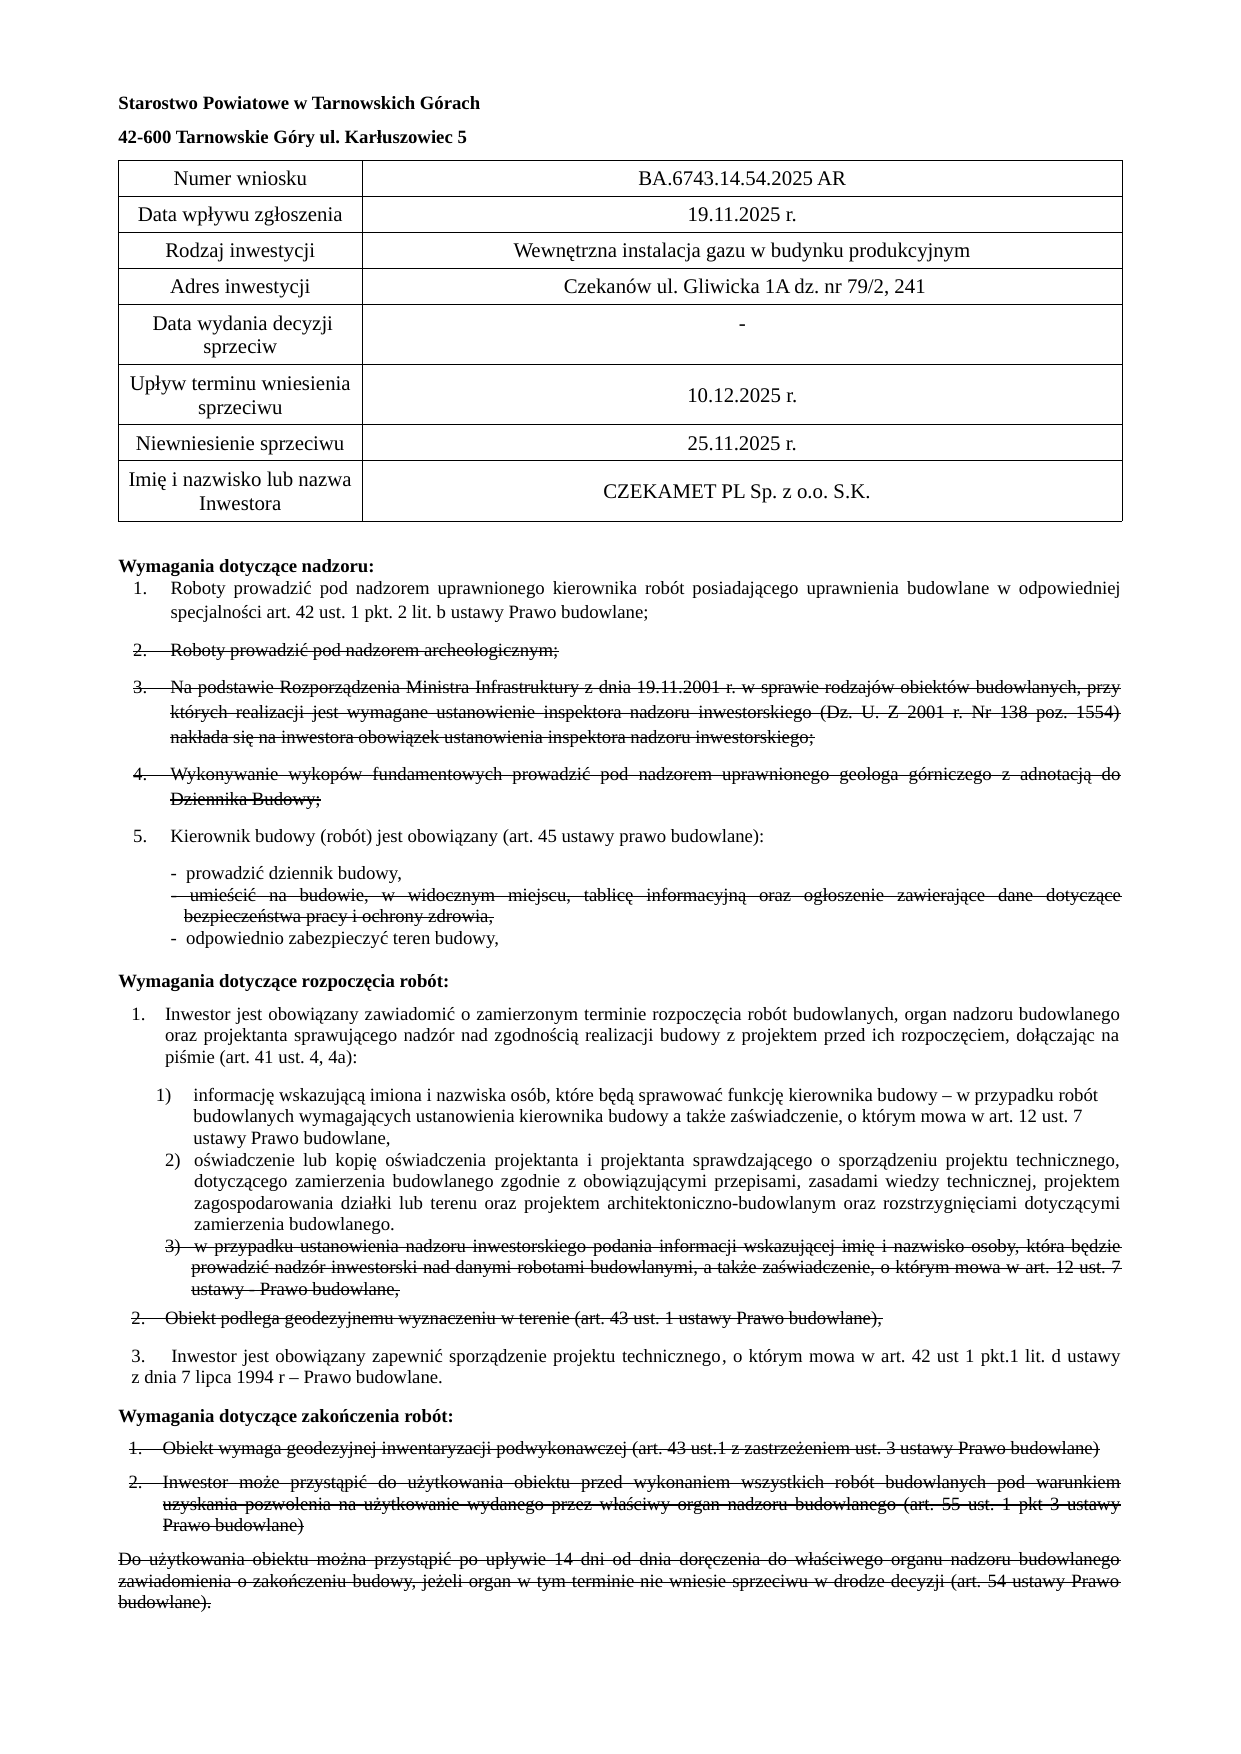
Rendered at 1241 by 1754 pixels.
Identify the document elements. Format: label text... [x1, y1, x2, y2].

text Starostwo Powiatowe w Tarnowskich Górach [118, 92, 1122, 113]
list Inwestor może przystąpić do użytkowania obiektu przed wykonaniem wszystkich robót budowlanych pod warunkiem uzyskania pozwolenia na użytkowanie wydanego przez właściwy organ nadzoru budowlanego (art. 55 ust. 1 pkt 3 ustawy Prawo budowlane) [128, 1471, 1122, 1536]
table_header Numer wniosku [119, 161, 362, 196]
table_header BA.6743.14.54.2025 AR [363, 161, 1122, 196]
text - umieścić na budowie, w widocznym miejscu, tablicę informacyjną oraz ogłoszenie zawierające dane dotyczące bezpieczeństwa pracy i ochrony zdrowia, [171, 884, 1122, 896]
table_cell 10.12.2025 r. [363, 365, 1122, 424]
table_cell Wewnętrzna instalacja gazu w budynku produkcyjnym [363, 233, 1122, 268]
table_cell Data wpływu zgłoszenia [119, 197, 362, 232]
list Wykonywanie wykopów fundamentowych prowadzić pod nadzorem uprawnionego geologa górniczego z adnotacją do Dziennika Budowy; [133, 763, 1122, 809]
table_cell Rodzaj inwestycji [119, 233, 362, 268]
text Wymagania dotyczące zakończenia robót: [118, 1405, 1122, 1426]
text 3) w przypadku ustanowienia nadzoru inwestorskiego podania informacji wskazującej imię i nazwisko osoby, która będzie prowadzić nadzór inwestorski nad danymi robotami budowlanymi, a także zaświadczenie, o którym mowa w art. 12 ust. 7 ustawy - Prawo budowlane, [165, 1235, 1122, 1247]
table_cell Czekanów ul. Gliwicka 1A dz. nr 79/2, 241 [363, 269, 1122, 304]
table_cell 25.11.2025 r. [363, 425, 1122, 460]
text Wymagania dotyczące rozpoczęcia robót: [118, 970, 1122, 992]
list Obiekt podlega geodezyjnemu wyznaczeniu w terenie (art. 43 ust. 1 ustawy Prawo budowlane), [131, 1307, 1122, 1328]
list Roboty prowadzić pod nadzorem archeologicznym; [133, 639, 1122, 660]
list Inwestor jest obowiązany zawiadomić o zamierzonym terminie rozpoczęcia robót budowlanych, organ nadzoru budowlanego oraz projektanta sprawującego nadzór nad zgodnością realizacji budowy z projektem przed ich rozpoczęciem, dołączając na piśmie (art. 41 ust. 4, 4a): [131, 1002, 1122, 1067]
list Roboty prowadzić pod nadzorem uprawnionego kierownika robót posiadającego uprawnienia budowlane w odpowiedniej specjalności art. 42 ust. 1 pkt. 2 lit. b ustawy Prawo budowlane; [133, 577, 1122, 623]
table_cell Upływ terminu wniesienia sprzeciwu [119, 365, 362, 424]
list Na podstawie Rozporządzenia Ministra Infrastruktury z dnia 19.11.2001 r. w sprawie rodzajów obiektów budowlanych, przy których realizacji jest wymagane ustanowienie inspektora nadzoru inwestorskiego (Dz. U. Z 2001 r. Nr 138 poz. 1554) nakłada się na inwestora obowiązek ustanowienia inspektora nadzoru inwestorskiego; [133, 676, 1122, 747]
text - odpowiednio zabezpieczyć teren budowy, [170, 927, 1122, 948]
list informację wskazującą imiona i nazwiska osób, które będą sprawować funkcję kierownika budowy – w przypadku robót budowlanych wymagających ustanowienia kierownika budowy a także zaświadczenie, o którym mowa w art. 12 ust. 7 ustawy Prawo budowlane, [156, 1084, 1122, 1148]
table_cell Data wydania decyzji sprzeciw [119, 305, 362, 364]
list Obiekt wymaga geodezyjnej inwentaryzacji podwykonawczej (art. 43 ust.1 z zastrzeżeniem ust. 3 ustawy Prawo budowlane) [128, 1437, 1122, 1458]
text - umieścić na budowie, w widocznym miejscu, tablicę informacyjną oraz ogłoszenie zawierające dane dotyczące bezpieczeństwa pracy i ochrony zdrowia, [171, 897, 1122, 927]
text 3. Inwestor jest obowiązany zapewnić sporządzenie projektu technicznego, o którym mowa w art. 42 ust 1 pkt.1 lit. d ustawy z dnia 7 lipca 1994 r – Prawo budowlane. [131, 1345, 1122, 1388]
text Wymagania dotyczące nadzoru: [118, 555, 1122, 577]
table_cell Adres inwestycji [119, 269, 362, 304]
table_cell 19.11.2025 r. [363, 197, 1122, 232]
table_cell - [363, 305, 1122, 364]
table_cell CZEKAMET PL Sp. z o.o. S.K. [363, 461, 1122, 521]
text 42-600 Tarnowskie Góry ul. Karłuszowiec 5 [118, 126, 1122, 147]
text 3) w przypadku ustanowienia nadzoru inwestorskiego podania informacji wskazującej imię i nazwisko osoby, która będzie prowadzić nadzór inwestorski nad danymi robotami budowlanymi, a także zaświadczenie, o którym mowa w art. 12 ust. 7 ustawy - Prawo budowlane, [165, 1248, 1122, 1299]
table_cell Imię i nazwisko lub nazwa Inwestora [119, 461, 362, 521]
text Do użytkowania obiektu można przystąpić po upływie 14 dni od dnia doręczenia do właściwego organu nadzoru budowlanego zawiadomienia o zakończeniu budowy, jeżeli organ w tym terminie nie wniesie sprzeciwu w drodze decyzji (art. 54 ustawy Prawo budowlane). [118, 1548, 1122, 1613]
list Kierownik budowy (robót) jest obowiązany (art. 45 ustawy prawo budowlane): [133, 825, 1122, 847]
table_cell Niewniesienie sprzeciwu [119, 425, 362, 460]
list oświadczenie lub kopię oświadczenia projektanta i projektanta sprawdzającego o sporządzeniu projektu technicznego, dotyczącego zamierzenia budowlanego zgodnie z obowiązującymi przepisami, zasadami wiedzy technicznej, projektem zagospodarowania działki lub terenu oraz projektem architektoniczno-budowlanym oraz rozstrzygnięciami dotyczącymi zamierzenia budowlanego. [165, 1148, 1122, 1235]
text - prowadzić dziennik budowy, [170, 862, 1122, 884]
